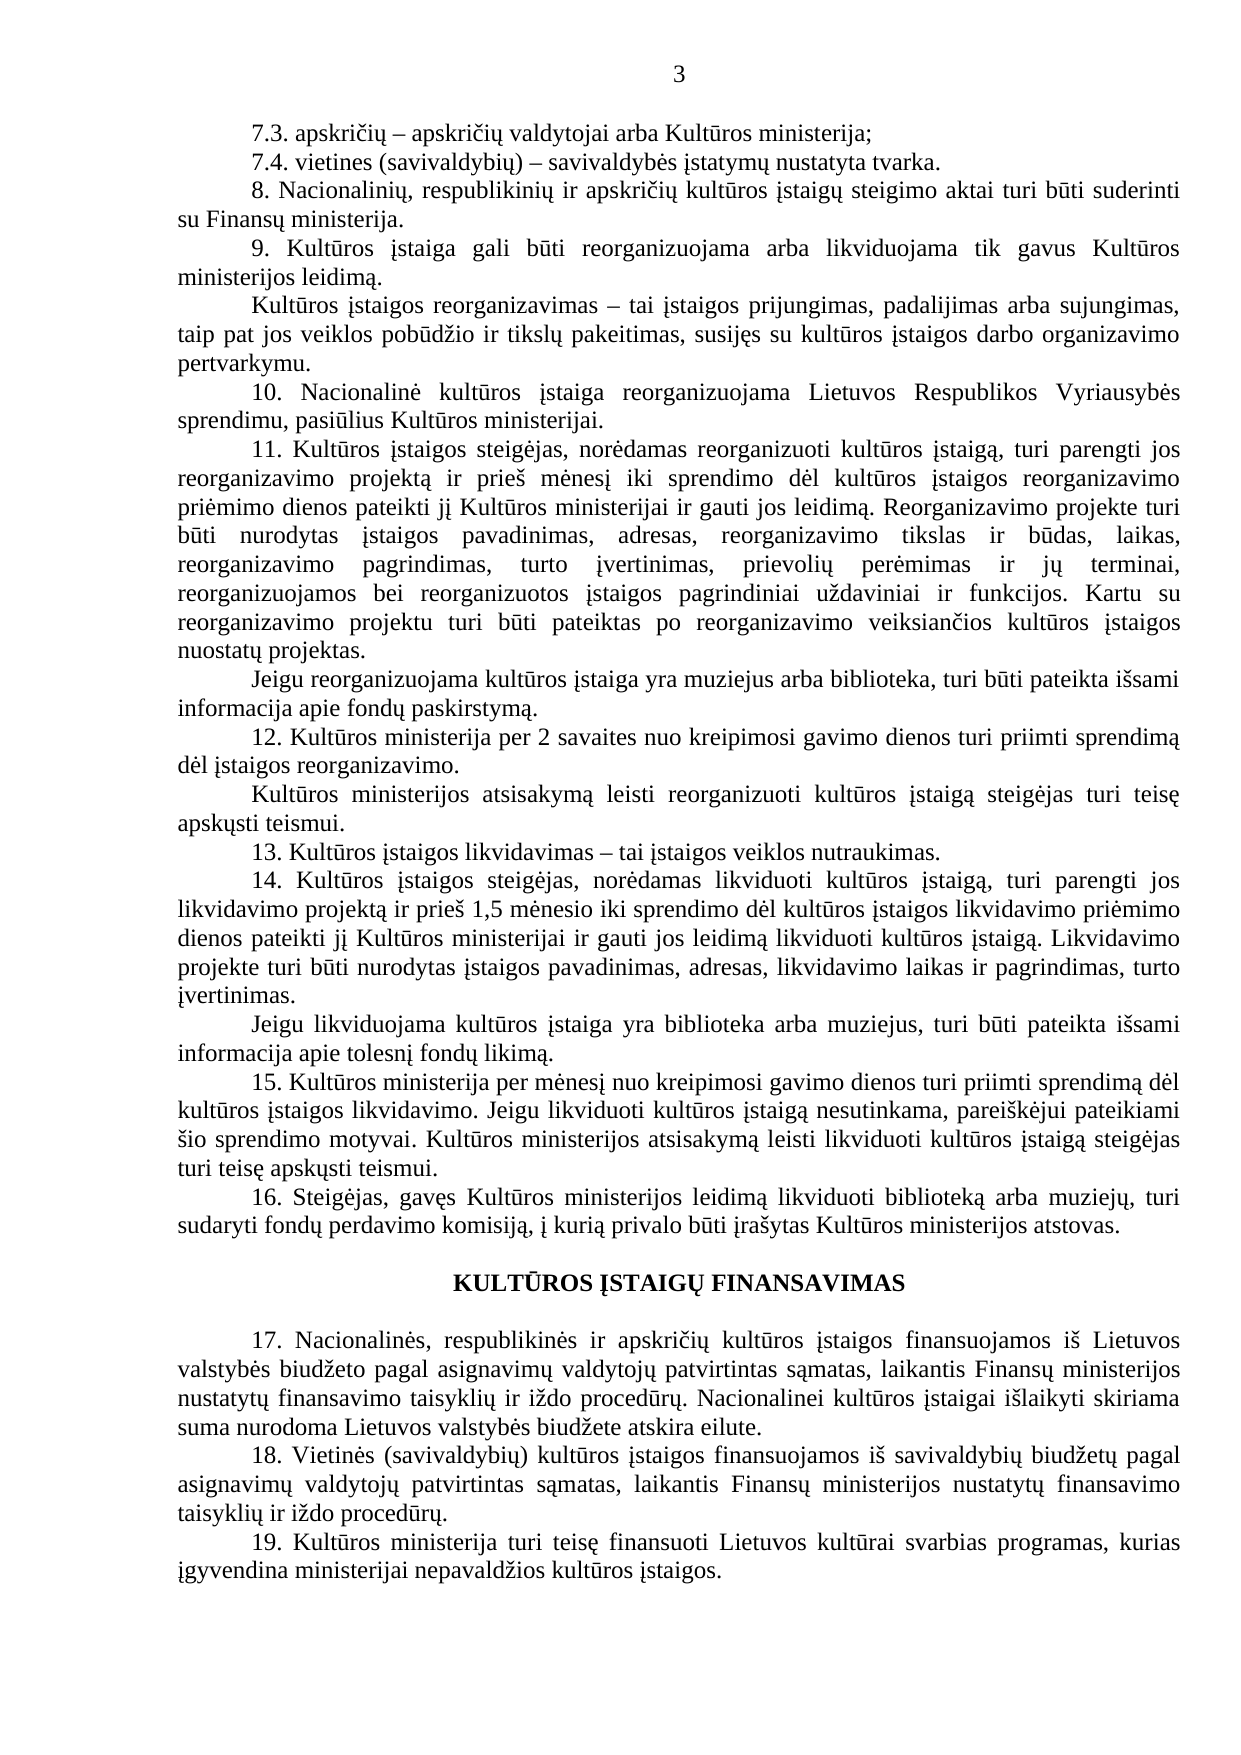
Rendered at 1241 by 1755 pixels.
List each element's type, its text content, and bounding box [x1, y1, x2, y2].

text 16. Steigėjas, gavęs Kultūros ministerijos leidimą likviduoti biblioteką arba muziejų, turi sudaryti fondų perdavimo komisiją, į kurią privalo būti įrašytas Kultūros ministerijos atstovas. [177, 1182, 1181, 1239]
text 13. Kultūros įstaigos likvidavimas – tai įstaigos veiklos nutraukimas. [177, 837, 1181, 866]
text 15. Kultūros ministerija per mėnesį nuo kreipimosi gavimo dienos turi priimti sprendimą dėl kultūros įstaigos likvidavimo. Jeigu likviduoti kultūros įstaigą nesutinkama, pareiškėjui pateikiami šio sprendimo motyvai. Kultūros ministerijos atsisakymą leisti likviduoti kultūros įstaigą steigėjas turi teisę apskųsti teismui. [177, 1067, 1181, 1182]
text 19. Kultūros ministerija turi teisę finansuoti Lietuvos kultūrai svarbias programas, kurias įgyvendina ministerijai nepavaldžios kultūros įstaigos. [177, 1527, 1181, 1584]
text 11. Kultūros įstaigos steigėjas, norėdamas reorganizuoti kultūros įstaigą, turi parengti jos reorganizavimo projektą ir prieš mėnesį iki sprendimo dėl kultūros įstaigos reorganizavimo priėmimo dienos pateikti jį Kultūros ministerijai ir gauti jos leidimą. Reorganizavimo projekte turi būti nurodytas įstaigos pavadinimas, adresas, reorganizavimo tikslas ir būdas, laikas, reorganizavimo pagrindimas, turto įvertinimas, prievolių perėmimas ir jų terminai, reorganizuojamos bei reorganizuotos įstaigos pagrindiniai uždaviniai ir funkcijos. Kartu su reorganizavimo projektu turi būti pateiktas po reorganizavimo veiksiančios kultūros įstaigos nuostatų projektas. [177, 434, 1181, 664]
text Jeigu reorganizuojama kultūros įstaiga yra muziejus arba biblioteka, turi būti pateikta išsami informacija apie fondų paskirstymą. [177, 664, 1181, 722]
text 14. Kultūros įstaigos steigėjas, norėdamas likviduoti kultūros įstaigą, turi parengti jos likvidavimo projektą ir prieš 1,5 mėnesio iki sprendimo dėl kultūros įstaigos likvidavimo priėmimo dienos pateikti jį Kultūros ministerijai ir gauti jos leidimą likviduoti kultūros įstaigą. Likvidavimo projekte turi būti nurodytas įstaigos pavadinimas, adresas, likvidavimo laikas ir pagrindimas, turto įvertinimas. [177, 866, 1181, 1009]
text Kultūros įstaigų finansavimas [177, 1268, 1181, 1297]
text 9. Kultūros įstaiga gali būti reorganizuojama arba likviduojama tik gavus Kultūros ministerijos leidimą. [177, 233, 1181, 291]
text Kultūros įstaigos reorganizavimas – tai įstaigos prijungimas, padalijimas arba sujungimas, taip pat jos veiklos pobūdžio ir tikslų pakeitimas, susijęs su kultūros įstaigos darbo organizavimo pertvarkymu. [177, 291, 1181, 377]
text 10. Nacionalinė kultūros įstaiga reorganizuojama Lietuvos Respublikos Vyriausybės sprendimu, pasiūlius Kultūros ministerijai. [177, 377, 1181, 434]
text 12. Kultūros ministerija per 2 savaites nuo kreipimosi gavimo dienos turi priimti sprendimą dėl įstaigos reorganizavimo. [177, 722, 1181, 779]
text 8. Nacionalinių, respublikinių ir apskričių kultūros įstaigų steigimo aktai turi būti suderinti su Finansų ministerija. [177, 176, 1181, 233]
text 7.4. vietines (savivaldybių) – savivaldybės įstatymų nustatyta tvarka. [177, 147, 1181, 176]
text 17. Nacionalinės, respublikinės ir apskričių kultūros įstaigos finansuojamos iš Lietuvos valstybės biudžeto pagal asignavimų valdytojų patvirtintas sąmatas, laikantis Finansų ministerijos nustatytų finansavimo taisyklių ir iždo procedūrų. Nacionalinei kultūros įstaigai išlaikyti skiriama suma nurodoma Lietuvos valstybės biudžete atskira eilute. [177, 1326, 1181, 1441]
text 18. Vietinės (savivaldybių) kultūros įstaigos finansuojamos iš savivaldybių biudžetų pagal asignavimų valdytojų patvirtintas sąmatas, laikantis Finansų ministerijos nustatytų finansavimo taisyklių ir iždo procedūrų. [177, 1441, 1181, 1527]
text Jeigu likviduojama kultūros įstaiga yra biblioteka arba muziejus, turi būti pateikta išsami informacija apie tolesnį fondų likimą. [177, 1009, 1181, 1067]
text Kultūros ministerijos atsisakymą leisti reorganizuoti kultūros įstaigą steigėjas turi teisę apskųsti teismui. [177, 779, 1181, 837]
text 7.3. apskričių – apskričių valdytojai arba Kultūros ministerija; [177, 118, 1181, 147]
